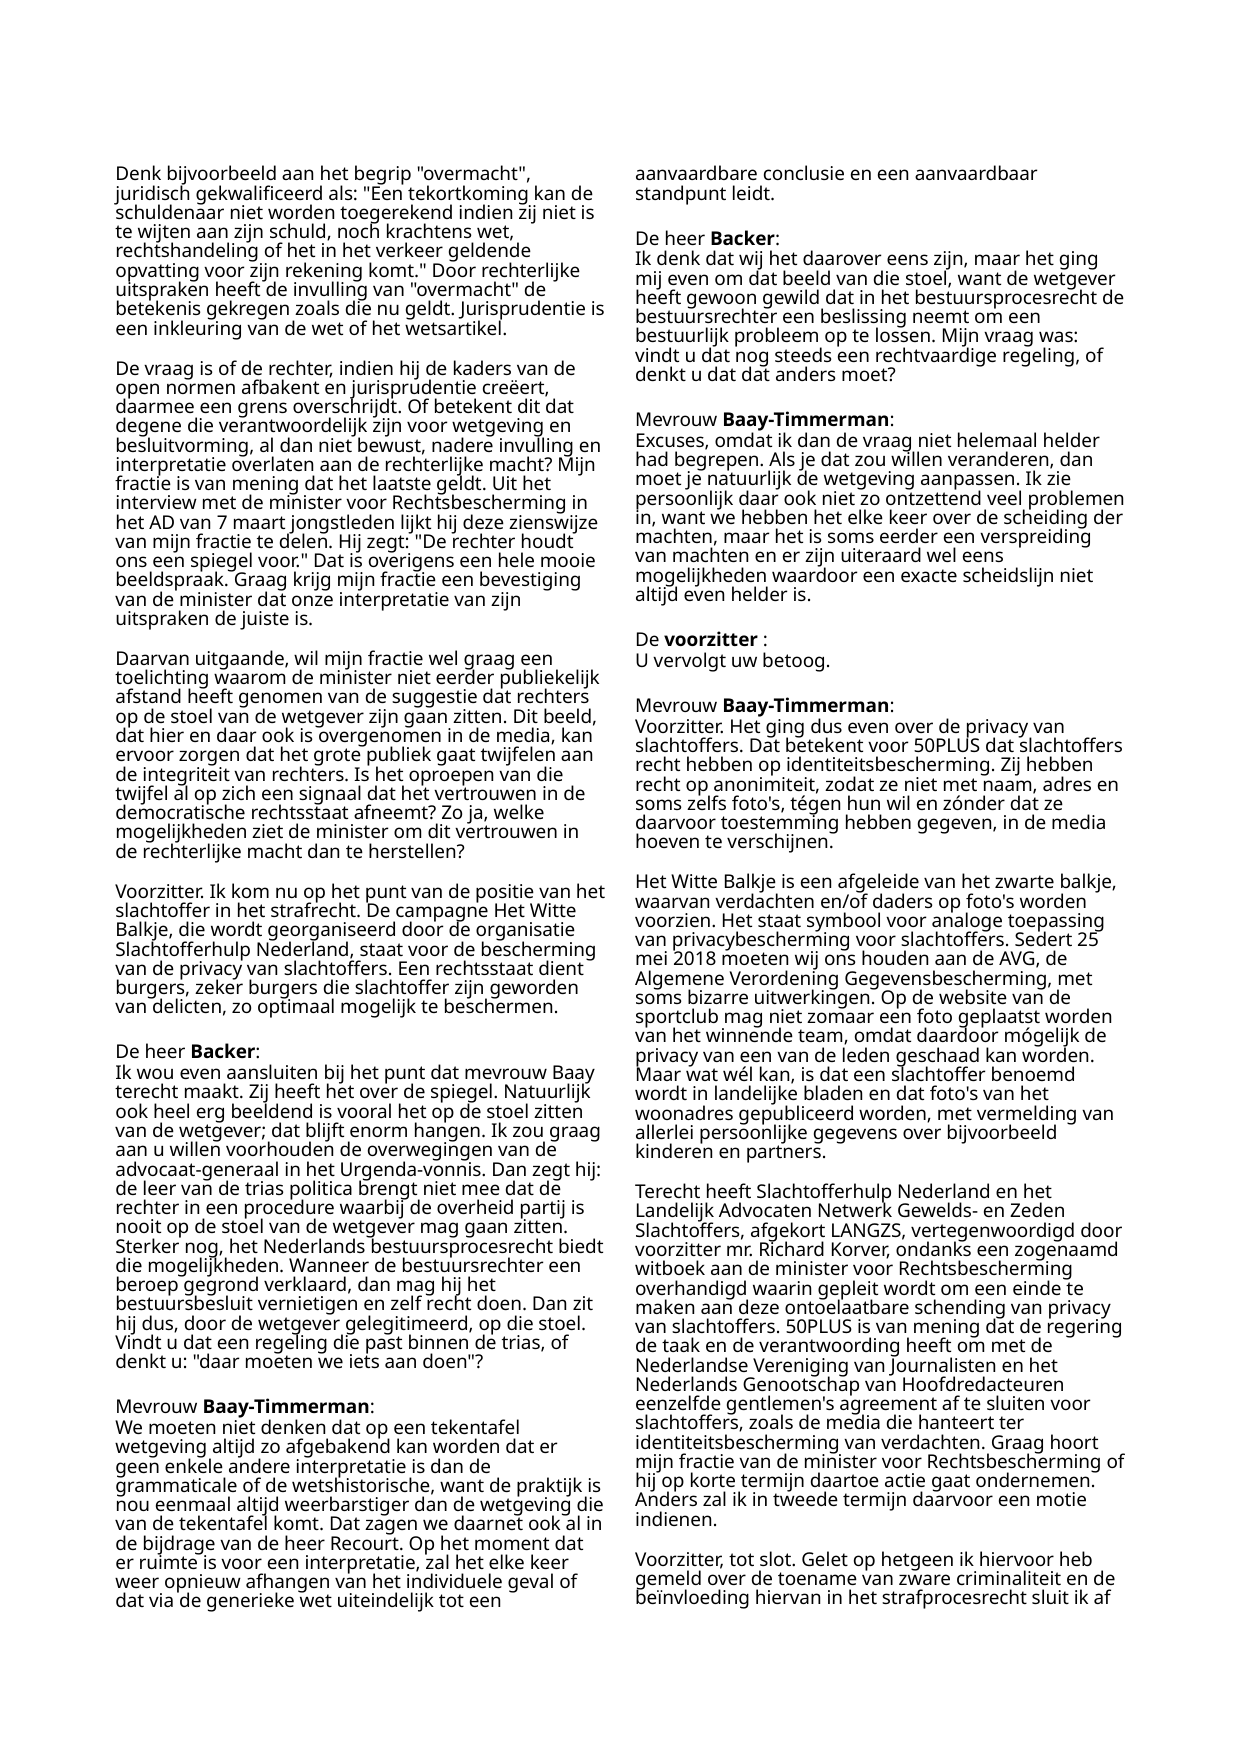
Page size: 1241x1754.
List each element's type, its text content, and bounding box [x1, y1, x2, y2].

text De vraag is of de rechter, indien hij de kaders van de open normen afbakent en jurisprudentie creëert, daarmee een grens overschrijdt. Of betekent dit dat degene die verantwoordelijk zijn voor wetgeving en besluitvorming, al dan niet bewust, nadere invulling en interpretatie overlaten aan de rechterlijke macht? Mijn fractie is van mening dat het laatste geldt. Uit het interview met de minister voor Rechtsbescherming in het AD van 7 maart jongstleden lijkt hij deze zienswijze van mijn fractie te delen. Hij zegt: "De rechter houdt ons een spiegel voor." Dat is overigens een hele mooie beeldspraak. Graag krijg mijn fractie een bevestiging van de minister dat onze interpretatie van zijn uitspraken de juiste is. [115, 359, 605, 629]
text We moeten niet denken dat op een tekentafel wetgeving altijd zo afgebakend kan worden dat er geen enkele andere interpretatie is dan de grammaticale of de wetshistorische, want de praktijk is nou eenmaal altijd weerbarstiger dan de wetgeving die van de tekentafel komt. Dat zagen we daarnet ook al in de bijdrage van de heer Recourt. Op het moment dat er ruimte is voor een interpretatie, zal het elke keer weer opnieuw afhangen van het individuele geval of dat via de generieke wet uiteindelijk tot een [115, 1419, 605, 1612]
text Denk bijvoorbeeld aan het begrip "overmacht", juridisch gekwalificeerd als: "Een tekortkoming kan de schuldenaar niet worden toegerekend indien zij niet is te wijten aan zijn schuld, noch krachtens wet, rechtshandeling of het in het verkeer geldende opvatting voor zijn rekening komt." Door rechterlijke uitspraken heeft de invulling van "overmacht" de betekenis gekregen zoals die nu geldt. Jurisprudentie is een inkleuring van de wet of het wetsartikel. [115, 165, 605, 339]
text Terecht heeft Slachtofferhulp Nederland en het Landelijk Advocaten Netwerk Gewelds- en Zeden Slachtoffers, afgekort LANGZS, vertegenwoordigd door voorzitter mr. Richard Korver, ondanks een zogenaamd witboek aan de minister voor Rechtsbescherming overhandigd waarin gepleit wordt om een einde te maken aan deze ontoelaatbare schending van privacy van slachtoffers. 50PLUS is van mening dat de regering de taak en de verantwoording heeft om met de Nederlandse Vereniging van Journalisten en het Nederlands Genootschap van Hoofdredacteuren eenzelfde gentlemen's agreement af te sluiten voor slachtoffers, zoals de media die hanteert ter identiteitsbescherming van verdachten. Graag hoort mijn fractie van de minister voor Rechtsbescherming of hij op korte termijn daartoe actie gaat ondernemen. Anders zal ik in tweede termijn daarvoor een motie indienen. [635, 1183, 1125, 1530]
text Ik denk dat wij het daarover eens zijn, maar het ging mij even om dat beeld van die stoel, want de wetgever heeft gewoon gewild dat in het bestuursprocesrecht de bestuursrechter een beslissing neemt om een bestuurlijk probleem op te lossen. Mijn vraag was: vindt u dat nog steeds een rechtvaardige regeling, of denkt u dat dat anders moet? [635, 250, 1125, 385]
text Mevrouw Baay-Timmerman: [115, 1393, 605, 1419]
text De voorzitter : [635, 626, 1125, 652]
text Excuses, omdat ik dan de vraag niet helemaal helder had begrepen. Als je dat zou willen veranderen, dan moet je natuurlijk de wetgeving aanpassen. Ik zie persoonlijk daar ook niet zo ontzettend veel problemen in, want we hebben het elke keer over de scheiding der machten, maar het is soms eerder een verspreiding van machten en er zijn uiteraard wel eens mogelijkheden waardoor een exacte scheidslijn niet altijd even helder is. [635, 432, 1125, 605]
text aanvaardbare conclusie en een aanvaardbaar standpunt leidt. [635, 165, 1125, 204]
text De heer Backer: [115, 1038, 605, 1064]
text Voorzitter. Ik kom nu op het punt van de positie van het slachtoffer in het strafrecht. De campagne Het Witte Balkje, die wordt georganiseerd door de organisatie Slachtofferhulp Nederland, staat voor de bescherming van de privacy van slachtoffers. Een rechtsstaat dient burgers, zeker burgers die slachtoffer zijn geworden van delicten, zo optimaal mogelijk te beschermen. [115, 883, 605, 1018]
text Voorzitter, tot slot. Gelet op hetgeen ik hiervoor heb gemeld over de toename van zware criminaliteit en de beïnvloeding hiervan in het strafprocesrecht sluit ik af [635, 1551, 1125, 1608]
text De heer Backer: [635, 225, 1125, 250]
text Het Witte Balkje is een afgeleide van het zwarte balkje, waarvan verdachten en/of daders op foto's worden voorzien. Het staat symbool voor analoge toepassing van privacybescherming voor slachtoffers. Sedert 25 mei 2018 moeten wij ons houden aan de AVG, de Algemene Verordening Gegevensbescherming, met soms bizarre uitwerkingen. Op de website van de sportclub mag niet zomaar een foto geplaatst worden van het winnende team, omdat daardoor mógelijk de privacy van een van de leden geschaad kan worden. Maar wat wél kan, is dat een slachtoffer benoemd wordt in landelijke bladen en dat foto's van het woonadres gepubliceerd worden, met vermelding van allerlei persoonlijke gegevens over bijvoorbeeld kinderen en partners. [635, 873, 1125, 1162]
text Voorzitter. Het ging dus even over de privacy van slachtoffers. Dat betekent voor 50PLUS dat slachtoffers recht hebben op identiteitsbescherming. Zij hebben recht op anonimiteit, zodat ze niet met naam, adres en soms zelfs foto's, tégen hun wil en zónder dat ze daarvoor toestemming hebben gegeven, in de media hoeven te verschijnen. [635, 718, 1125, 853]
text Mevrouw Baay-Timmerman: [635, 406, 1125, 432]
text U vervolgt uw betoog. [635, 652, 1125, 671]
text Mevrouw Baay-Timmerman: [635, 692, 1125, 718]
text Ik wou even aansluiten bij het punt dat mevrouw Baay terecht maakt. Zij heeft het over de spiegel. Natuurlijk ook heel erg beeldend is vooral het op de stoel zitten van de wetgever; dat blijft enorm hangen. Ik zou graag aan u willen voorhouden de overwegingen van de advocaat-generaal in het Urgenda-vonnis. Dan zegt hij: de leer van de trias politica brengt niet mee dat de rechter in een procedure waarbij de overheid partij is nooit op de stoel van de wetgever mag gaan zitten. Sterker nog, het Nederlands bestuursprocesrecht biedt die mogelijkheden. Wanneer de bestuursrechter een beroep gegrond verklaard, dan mag hij het bestuursbesluit vernietigen en zelf recht doen. Dan zit hij dus, door de wetgever gelegitimeerd, op die stoel. Vindt u dat een regeling die past binnen de trias, of denkt u: "daar moeten we iets aan doen"? [115, 1064, 605, 1372]
text Daarvan uitgaande, wil mijn fractie wel graag een toelichting waarom de minister niet eerder publiekelijk afstand heeft genomen van de suggestie dat rechters op de stoel van de wetgever zijn gaan zitten. Dit beeld, dat hier en daar ook is overgenomen in de media, kan ervoor zorgen dat het grote publiek gaat twijfelen aan de integriteit van rechters. Is het oproepen van die twijfel al op zich een signaal dat het vertrouwen in de democratische rechtsstaat afneemt? Zo ja, welke mogelijkheden ziet de minister om dit vertrouwen in de rechterlijke macht dan te herstellen? [115, 650, 605, 862]
